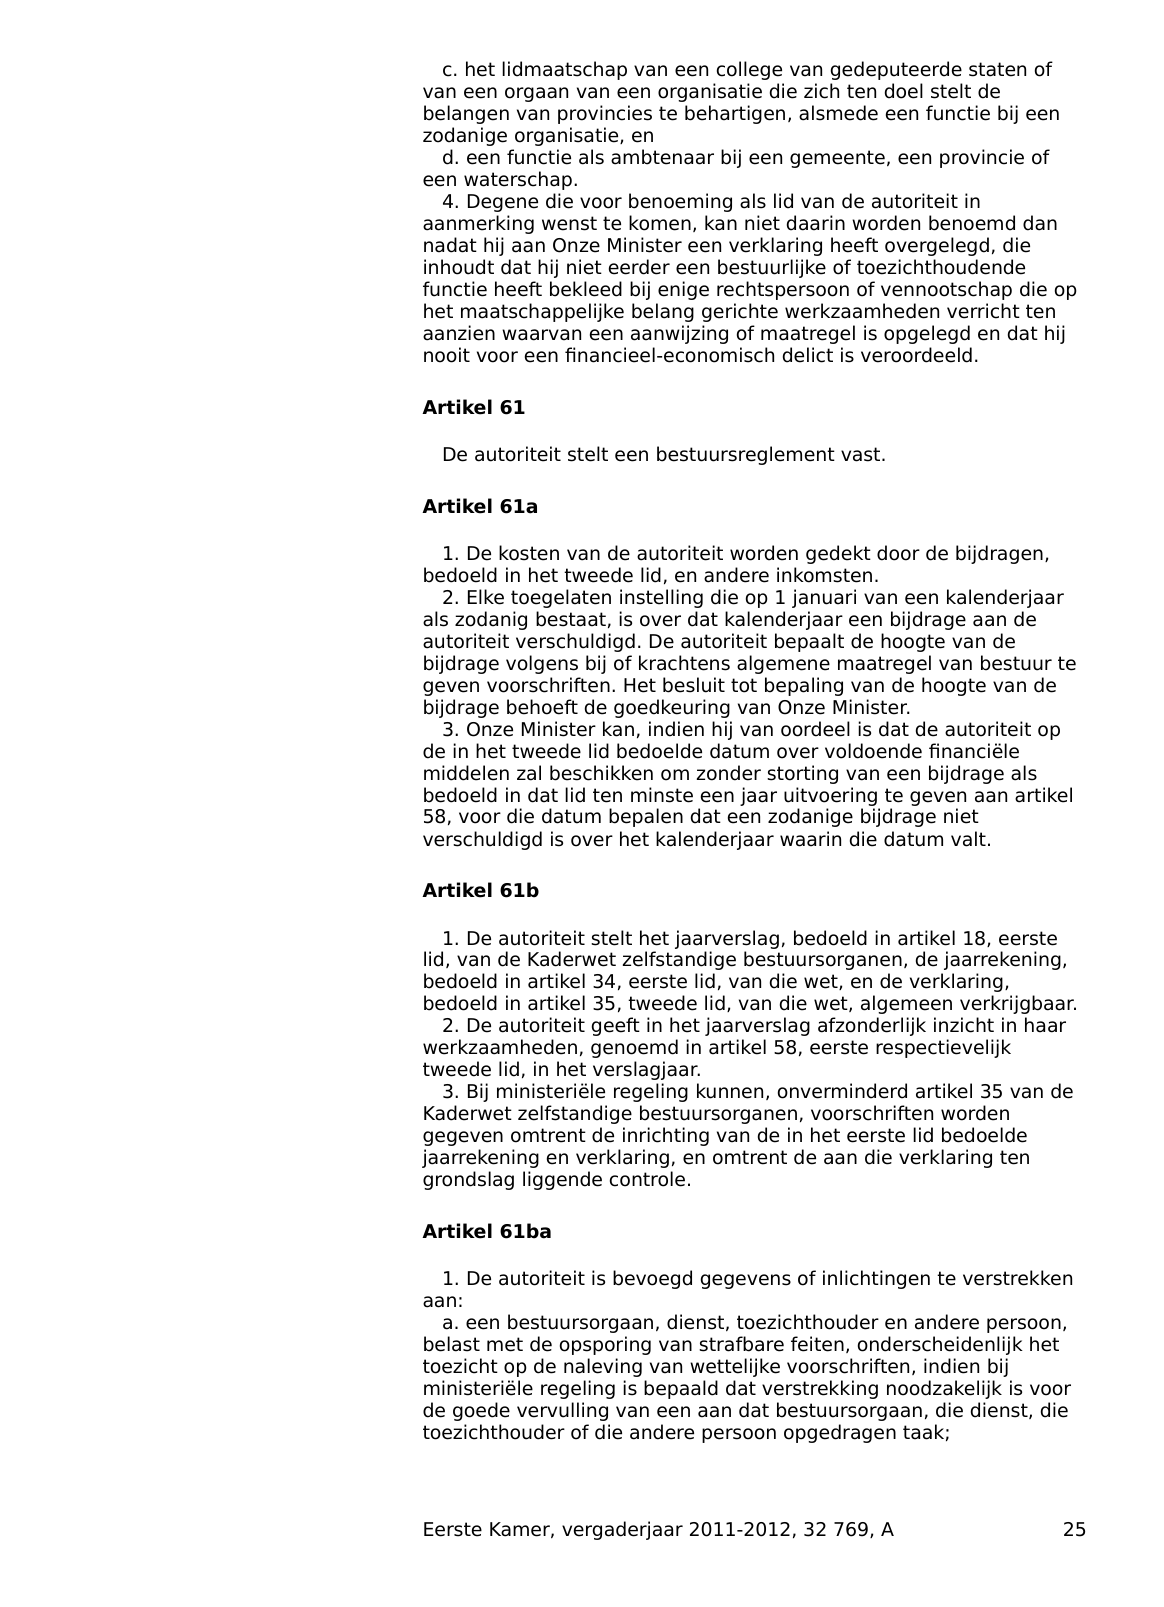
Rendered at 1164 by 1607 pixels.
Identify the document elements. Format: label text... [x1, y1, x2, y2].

text a. een bestuursorgaan, dienst, toezichthouder en andere persoon, belast met de opsporing van strafbare feiten, onderscheidenlijk het toezicht op de naleving van wettelijke voorschriften, indien bij ministeriële regeling is bepaald dat verstrekking noodzakelijk is voor de goede vervulling van een aan dat bestuursorgaan, die dienst, die toezichthouder of die andere persoon opgedragen taak; [422, 1312, 1087, 1444]
text 1. De autoriteit stelt het jaarverslag, bedoeld in artikel 18, eerste lid, van de Kaderwet zelfstandige bestuursorganen, de jaarrekening, bedoeld in artikel 34, eerste lid, van die wet, en de verklaring, bedoeld in artikel 35, tweede lid, van die wet, algemeen verkrijgbaar. [422, 927, 1087, 1015]
subtitle Artikel 61a [422, 496, 1087, 518]
text 1. De autoriteit is bevoegd gegevens of inlichtingen te verstrekken aan: [422, 1268, 1087, 1312]
text De autoriteit stelt een bestuursreglement vast. [422, 444, 1087, 466]
subtitle Artikel 61ba [422, 1221, 1087, 1243]
text 3. Onze Minister kan, indien hij van oordeel is dat de autoriteit op de in het tweede lid bedoelde datum over voldoende financiële middelen zal beschikken om zonder storting van een bijdrage als bedoeld in dat lid ten minste een jaar uitvoering te geven aan artikel 58, voor die datum bepalen dat een zodanige bijdrage niet verschuldigd is over het kalenderjaar waarin die datum valt. [422, 718, 1087, 850]
subtitle Artikel 61 [422, 397, 1087, 419]
text 3. Bij ministeriële regeling kunnen, onverminderd artikel 35 van de Kaderwet zelfstandige bestuursorganen, voorschriften worden gegeven omtrent de inrichting van de in het eerste lid bedoelde jaarrekening en verklaring, en omtrent de aan die verklaring ten grondslag liggende controle. [422, 1081, 1087, 1191]
text d. een functie als ambtenaar bij een gemeente, een provincie of een waterschap. [422, 147, 1087, 191]
subtitle Artikel 61b [422, 880, 1087, 902]
text 2. Elke toegelaten instelling die op 1 januari van een kalenderjaar als zodanig bestaat, is over dat kalenderjaar een bijdrage aan de autoriteit verschuldigd. De autoriteit bepaalt de hoogte van de bijdrage volgens bij of krachtens algemene maatregel van bestuur te geven voorschriften. Het besluit tot bepaling van de hoogte van de bijdrage behoeft de goedkeuring van Onze Minister. [422, 587, 1087, 718]
text 4. Degene die voor benoeming als lid van de autoriteit in aanmerking wenst te komen, kan niet daarin worden benoemd dan nadat hij aan Onze Minister een verklaring heeft overgelegd, die inhoudt dat hij niet eerder een bestuurlijke of toezichthoudende functie heeft bekleed bij enige rechtspersoon of vennootschap die op het maatschappelijke belang gerichte werkzaamheden verricht ten aanzien waarvan een aanwijzing of maatregel is opgelegd en dat hij nooit voor een financieel-economisch delict is veroordeeld. [422, 191, 1087, 367]
text 2. De autoriteit geeft in het jaarverslag afzonderlijk inzicht in haar werkzaamheden, genoemd in artikel 58, eerste respectievelijk tweede lid, in het verslagjaar. [422, 1015, 1087, 1081]
text c. het lidmaatschap van een college van gedeputeerde staten of van een orgaan van een organisatie die zich ten doel stelt de belangen van provincies te behartigen, alsmede een functie bij een zodanige organisatie, en [422, 59, 1087, 147]
text 1. De kosten van de autoriteit worden gedekt door de bijdragen, bedoeld in het tweede lid, en andere inkomsten. [422, 543, 1087, 587]
